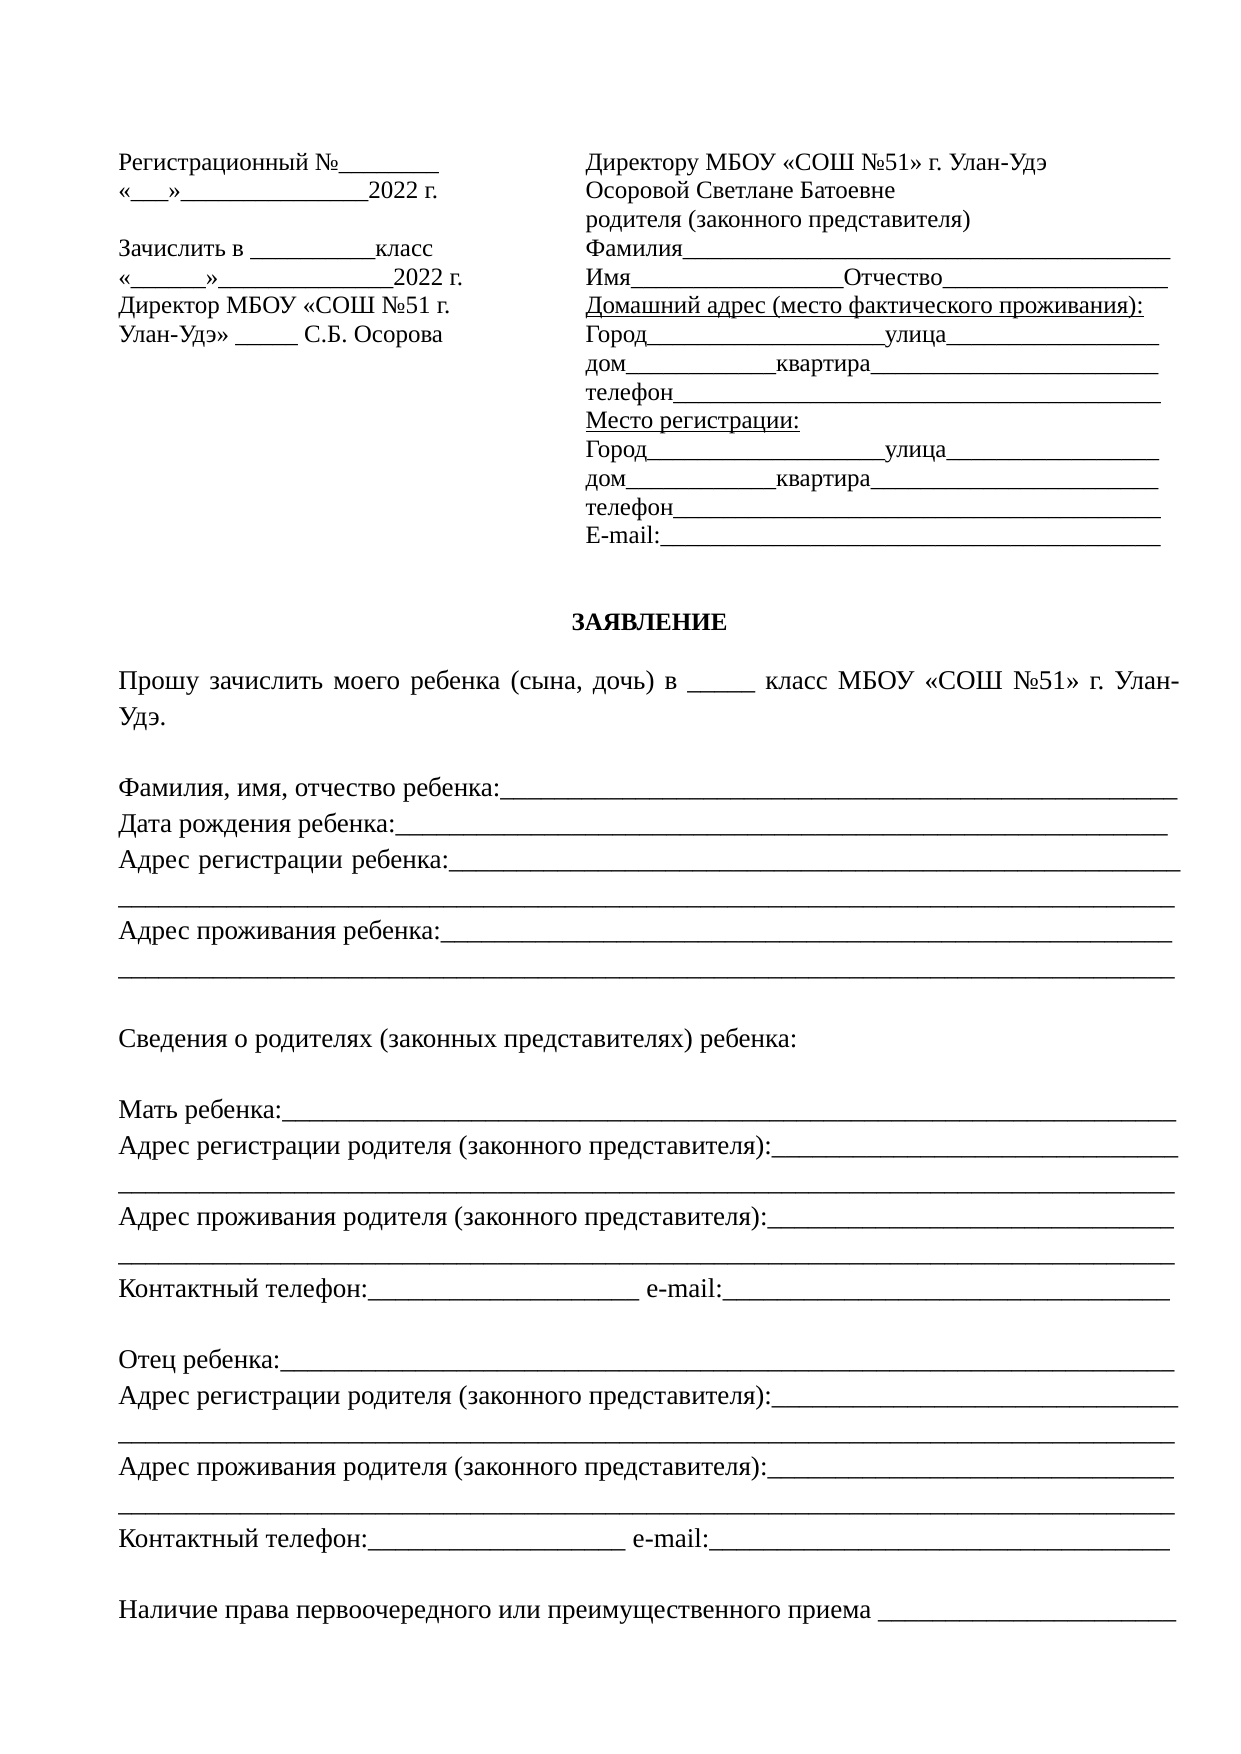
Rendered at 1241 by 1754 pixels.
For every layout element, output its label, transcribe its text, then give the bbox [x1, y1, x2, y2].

text Наличие права первоочередного или преимущественного приема ______________________ [118, 1593, 1181, 1624]
text Адрес регистрации ребенка:______________________________________________________ ______________________________________________________________________________ [118, 843, 1181, 910]
text Контактный телефон:____________________ e-mail:_________________________________ [118, 1272, 1181, 1303]
text Адрес проживания родителя (законного представителя):______________________________ [118, 1450, 1181, 1482]
table_cell [585, 549, 1182, 578]
text Фамилия, имя, отчество ребенка:__________________________________________________ [118, 772, 1181, 803]
text Сведения о родителях (законных представителях) ребенка: [118, 1022, 1181, 1053]
text ЗАЯВЛЕНИЕ [118, 607, 1181, 636]
table_header [479, 147, 585, 549]
text Адрес проживания родителя (законного представителя):______________________________ [118, 1200, 1181, 1231]
text ______________________________________________________________________________ [118, 1236, 1181, 1267]
text ______________________________________________________________________________ [118, 950, 1181, 981]
text Отец ребенка:__________________________________________________________________ [118, 1343, 1181, 1374]
table_header Регистрационный №________ «___»_______________2022 г. Зачислить в __________класс «______»______________2022 г. Директор МБОУ «СОШ №51 г. Улан-Удэ» _____ С.Б. Осорова [118, 147, 479, 549]
text Адрес проживания ребенка:______________________________________________________ [118, 914, 1181, 946]
text Дата рождения ребенка:_________________________________________________________ [118, 807, 1181, 838]
text ______________________________________________________________________________ [118, 1486, 1181, 1517]
table_cell [118, 549, 479, 578]
text Прошу зачислить моего ребенка (сына, дочь) в _____ класс МБОУ «СОШ №51» г. Улан-Удэ. [118, 664, 1181, 731]
text ______________________________________________________________________________ [118, 1164, 1181, 1196]
table_header Директору МБОУ «СОШ №51» г. Улан-Удэ Осоровой Светлане Батоевне родителя (законного представителя) Фамилия_______________________________________ Имя_________________Отчество__________________ Домашний адрес (место фактического проживания): Город___________________улица_________________ дом____________квартира_______________________ телефон_______________________________________ Место регистрации: Город___________________улица_________________ дом____________квартира_______________________ телефон_______________________________________ E-mail:________________________________________ [585, 147, 1182, 549]
text Адрес регистрации родителя (законного представителя):______________________________ [118, 1129, 1181, 1160]
text Адрес регистрации родителя (законного представителя):______________________________ [118, 1379, 1181, 1410]
text Мать ребенка:__________________________________________________________________ [118, 1093, 1181, 1124]
text ______________________________________________________________________________ [118, 1415, 1181, 1446]
text Контактный телефон:___________________ e-mail:__________________________________ [118, 1522, 1181, 1553]
table_cell [479, 549, 585, 578]
